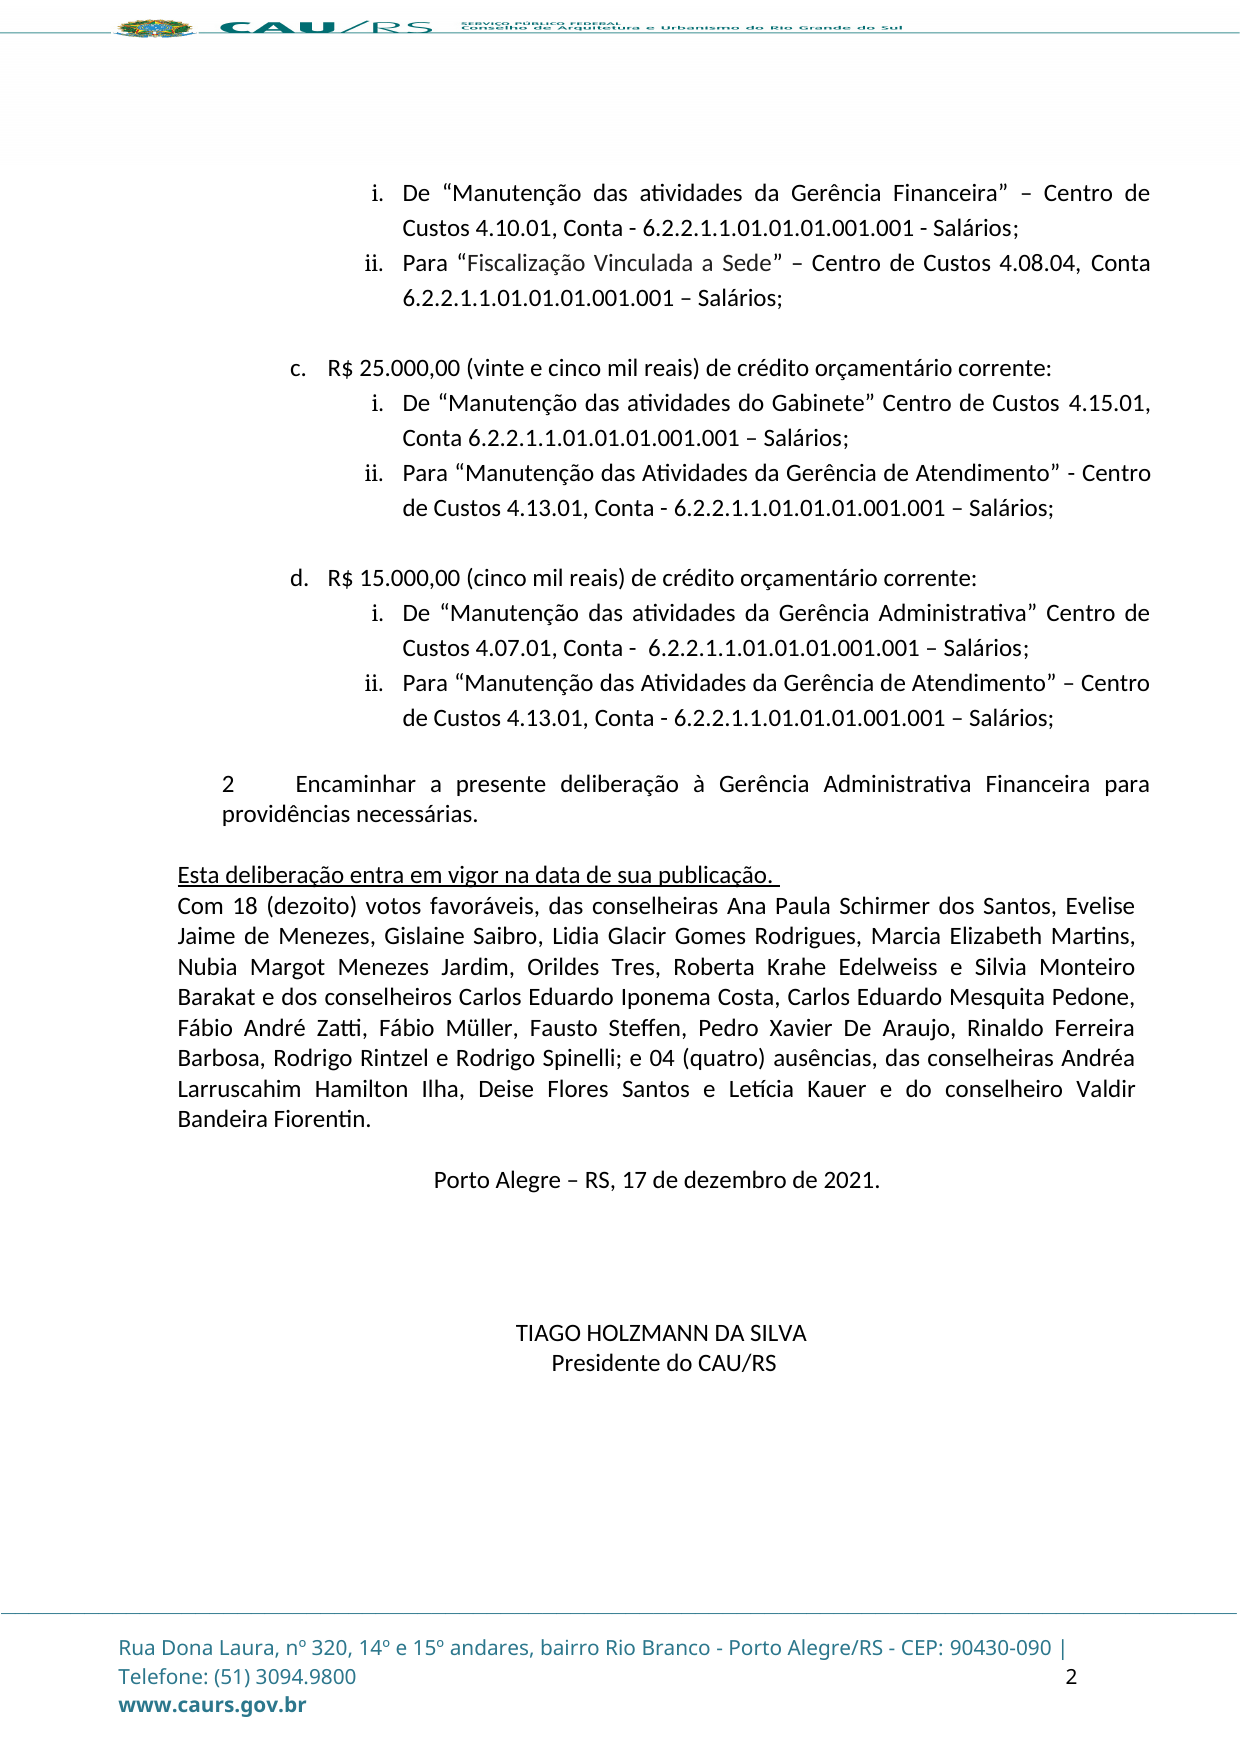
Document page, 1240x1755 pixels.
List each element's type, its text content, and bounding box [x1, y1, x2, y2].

list De “Manutenção das atividades da Gerência Administrativa” Centro de Custos 4.07.01, Conta - 6.2.2.1.1.01.01.01.001.001 – Salários; [383, 597, 1151, 663]
text Presidente do CAU/RS [177, 1348, 1151, 1378]
list Esta deliberação entra em vigor na data de sua publicação. [177, 859, 1151, 890]
list R$ 15.000,00 (cinco mil reais) de crédito orçamentário corrente: [290, 562, 1151, 593]
text TIAGO HOLZMANN DA SILVA [177, 1317, 1151, 1348]
list Para “Fiscalização Vinculada a Sede” – Centro de Custos 4.08.04, Conta 6.2.2.1.1.01.01.01.001.001 – Salários; [383, 247, 1151, 313]
list R$ 25.000,00 (vinte e cinco mil reais) de crédito orçamentário corrente: [290, 352, 1151, 383]
list De “Manutenção das atividades da Gerência Financeira” – Centro de Custos 4.10.01, Conta - 6.2.2.1.1.01.01.01.001.001 - Salários; [383, 177, 1151, 243]
list De “Manutenção das atividades do Gabinete” Centro de Custos 4.15.01, Conta 6.2.2.1.1.01.01.01.001.001 – Salários; [383, 387, 1151, 453]
text Com 18 (dezoito) votos favoráveis, das conselheiras Ana Paula Schirmer dos Santos, Evelise Jaime de Menezes, Gislaine Saibro, Lidia Glacir Gomes Rodrigues, Marcia Elizabeth Martins, Nubia Margot Menezes Jardim, Orildes Tres, Roberta Krahe Edelweiss e Silvia Monteiro Barakat e dos conselheiros Carlos Eduardo Iponema Costa, Carlos Eduardo Mesquita Pedone, Fábio André Zatti, Fábio Müller, Fausto Steffen, Pedro Xavier De Araujo, Rinaldo Ferreira Barbosa, Rodrigo Rintzel e Rodrigo Spinelli; e 04 (quatro) ausências, das conselheiras Andréa Larruscahim Hamilton Ilha, Deise Flores Santos e Letícia Kauer e do conselheiro Valdir Bandeira Fiorentin. [177, 890, 1137, 1134]
list Encaminhar a presente deliberação à Gerência Administrativa Financeira para providências necessárias. [222, 768, 1151, 829]
list Porto Alegre – RS, 17 de dezembro de 2021. [177, 1164, 1137, 1195]
list Para “Manutenção das Atividades da Gerência de Atendimento” - Centro de Custos 4.13.01, Conta - 6.2.2.1.1.01.01.01.001.001 – Salários; [383, 457, 1151, 523]
list Para “Manutenção das Atividades da Gerência de Atendimento” – Centro de Custos 4.13.01, Conta - 6.2.2.1.1.01.01.01.001.001 – Salários; [383, 667, 1151, 733]
